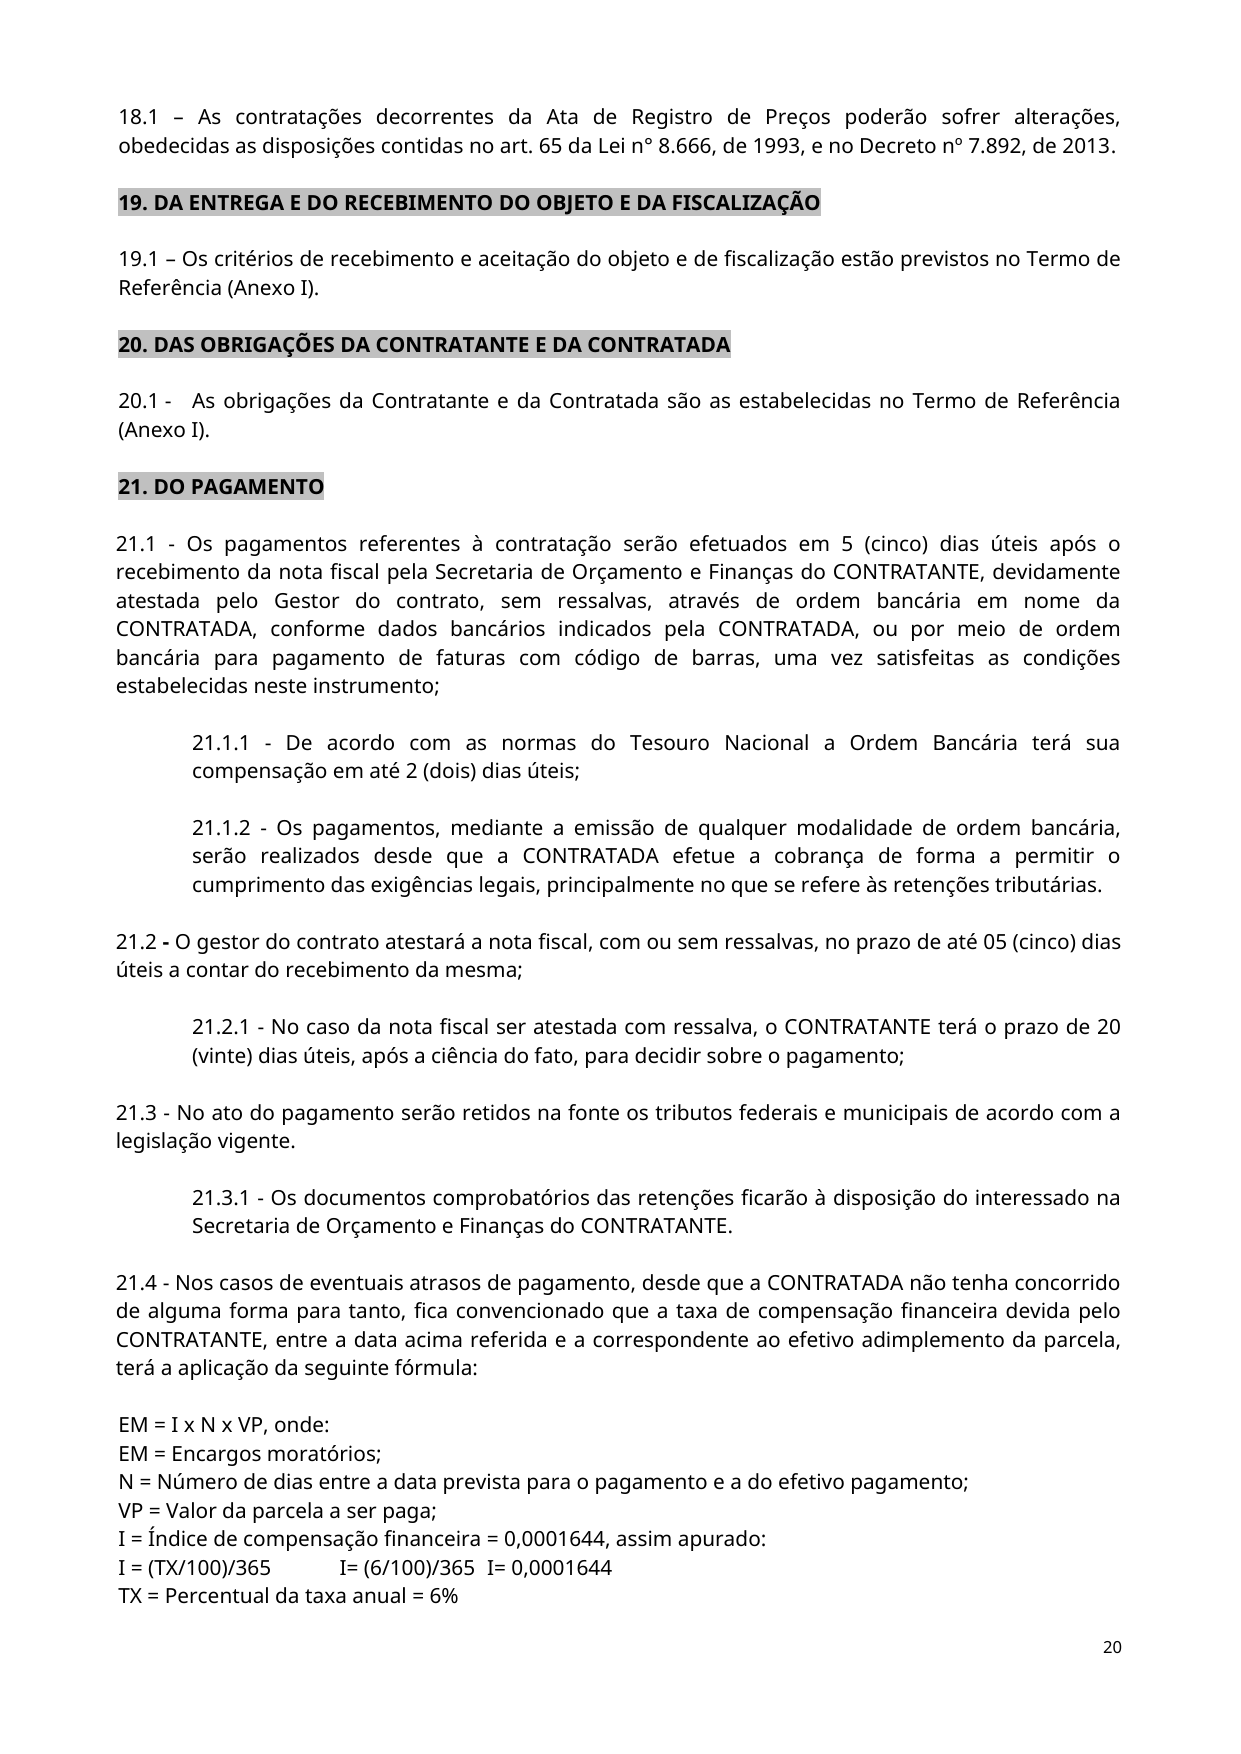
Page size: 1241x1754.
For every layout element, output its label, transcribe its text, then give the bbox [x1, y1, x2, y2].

text 21.1.2 - Os pagamentos, mediante a emissão de qualquer modalidade de ordem bancária, serão realizados desde que a CONTRATADA efetue a cobrança de forma a permitir o cumprimento das exigências legais, principalmente no que se refere às retenções tributárias. [192, 813, 1122, 898]
text 21.1.1 - De acordo com as normas do Tesouro Nacional a Ordem Bancária terá sua compensação em até 2 (dois) dias úteis; [192, 728, 1122, 785]
text 21.3.1 - Os documentos comprobatórios das retenções ficarão à disposição do interessado na Secretaria de Orçamento e Finanças do CONTRATANTE. [192, 1183, 1122, 1240]
text VP = Valor da parcela a ser paga; [118, 1496, 1122, 1524]
text 21.4 - Nos casos de eventuais atrasos de pagamento, desde que a CONTRATADA não tenha concorrido de alguma forma para tanto, fica convencionado que a taxa de compensação financeira devida pelo CONTRATANTE, entre a data acima referida e a correspondente ao efetivo adimplemento da parcela, terá a aplicação da seguinte fórmula: [116, 1268, 1122, 1382]
text 21.1 - Os pagamentos referentes à contratação serão efetuados em 5 (cinco) dias úteis após o recebimento da nota fiscal pela Secretaria de Orçamento e Finanças do CONTRATANTE, devidamente atestada pelo Gestor do contrato, sem ressalvas, através de ordem bancária em nome da CONTRATADA, conforme dados bancários indicados pela CONTRATADA, ou por meio de ordem bancária para pagamento de faturas com código de barras, uma vez satisfeitas as condições estabelecidas neste instrumento; [116, 529, 1122, 699]
text I = (TX/100)/365 I= (6/100)/365 I= 0,0001644 [118, 1553, 1122, 1581]
text 19.1 – Os critérios de recebimento e aceitação do objeto e de fiscalização estão previstos no Termo de Referência (Anexo I). [118, 244, 1122, 301]
text I = Índice de compensação financeira = 0,0001644, assim apurado: [118, 1524, 1122, 1553]
text 20.1 - As obrigações da Contratante e da Contratada são as estabelecidas no Termo de Referência (Anexo I). [118, 387, 1122, 443]
text 21.3 - No ato do pagamento serão retidos na fonte os tributos federais e municipais de acordo com a legislação vigente. [116, 1098, 1122, 1154]
text N = Número de dias entre a data prevista para o pagamento e a do efetivo pagamento; [118, 1467, 1122, 1496]
text EM = I x N x VP, onde: [118, 1410, 1122, 1439]
text 21.2.1 - No caso da nota fiscal ser atestada com ressalva, o CONTRATANTE terá o prazo de 20 (vinte) dias úteis, após a ciência do fato, para decidir sobre o pagamento; [192, 1012, 1122, 1069]
text EM = Encargos moratórios; [118, 1439, 1122, 1467]
text 18.1 – As contratações decorrentes da Ata de Registro de Preços poderão sofrer alterações, obedecidas as disposições contidas no art. 65 da Lei n° 8.666, de 1993, e no Decreto nº 7.892, de 2013. [118, 102, 1122, 159]
text TX = Percentual da taxa anual = 6% [118, 1581, 1122, 1609]
text 19. DA ENTREGA E DO RECEBIMENTO DO OBJETO E DA FISCALIZAÇÃO [118, 188, 1122, 216]
text 21.2 - O gestor do contrato atestará a nota fiscal, com ou sem ressalvas, no prazo de até 05 (cinco) dias úteis a contar do recebimento da mesma; [116, 927, 1122, 984]
text 21. DO PAGAMENTO [118, 472, 1122, 500]
text 20. DAS OBRIGAÇÕES DA CONTRATANTE E DA CONTRATADA [118, 330, 1122, 358]
